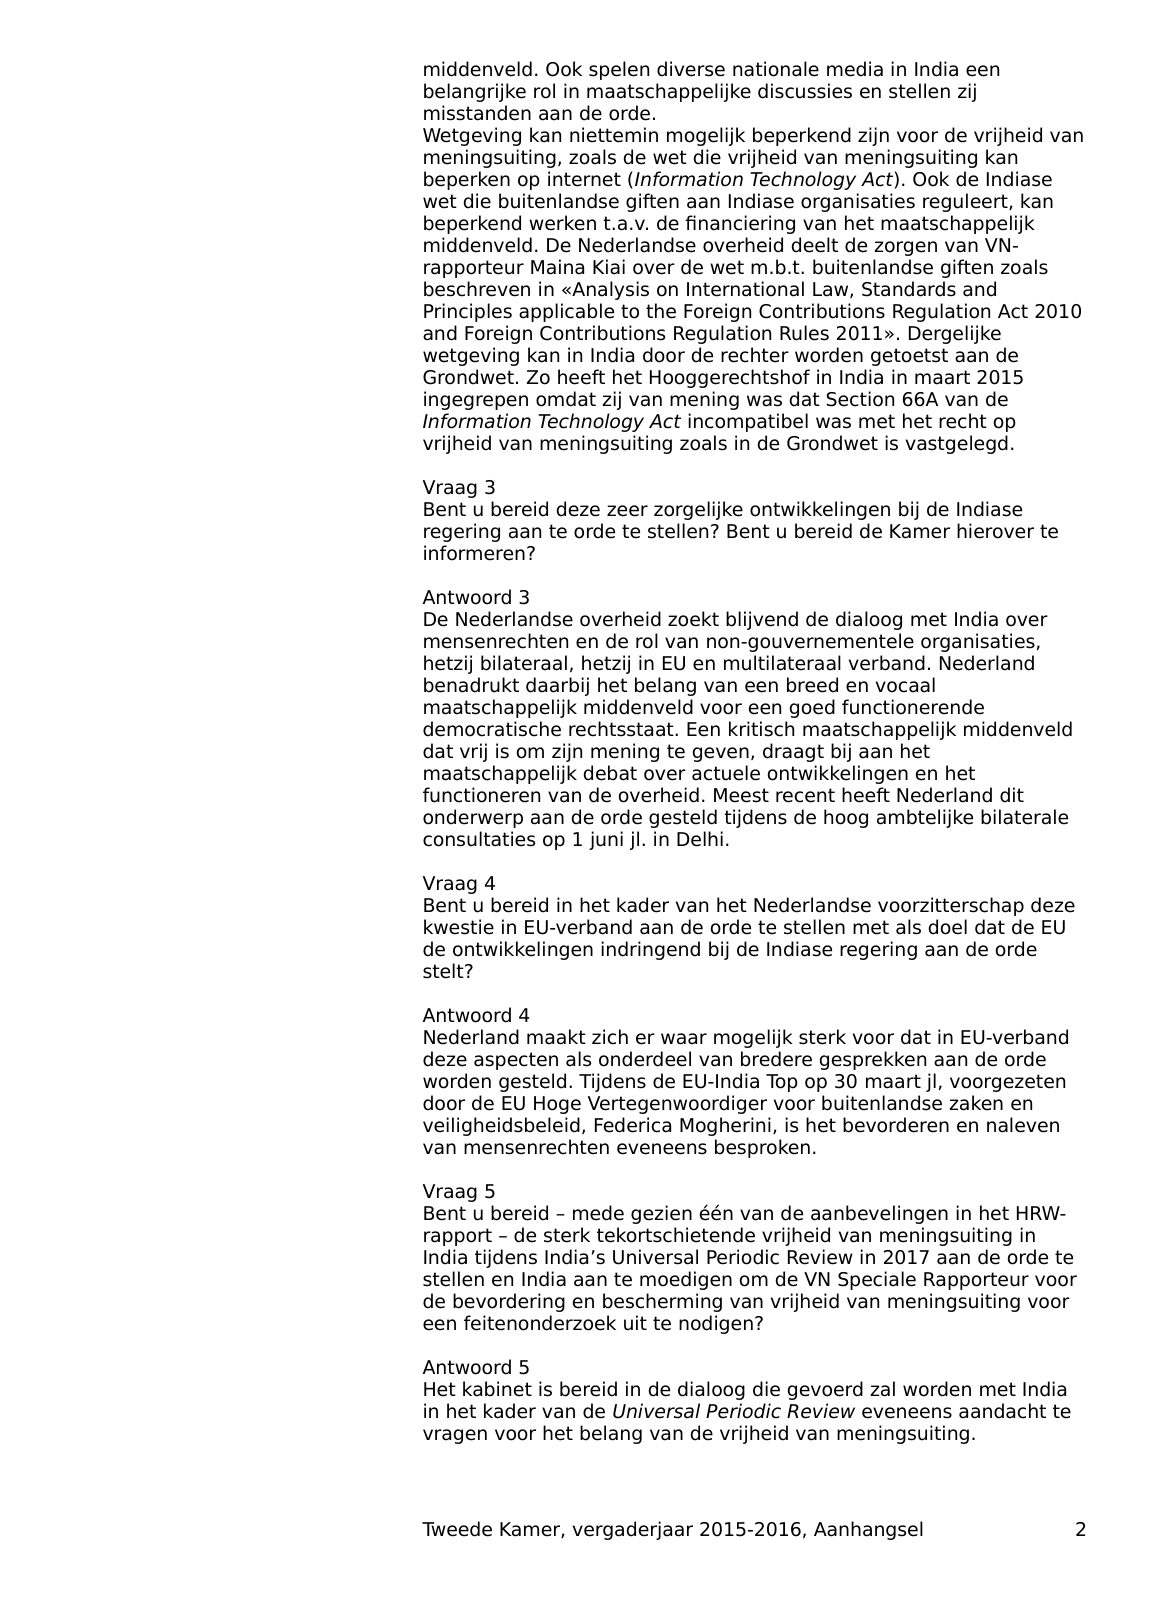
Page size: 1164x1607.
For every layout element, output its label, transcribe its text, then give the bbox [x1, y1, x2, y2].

text De Nederlandse overheid zoekt blijvend de dialoog met India over mensenrechten en de rol van non-gouvernementele organisaties, hetzij bilateraal, hetzij in EU en multilateraal verband. Nederland benadrukt daarbij het belang van een breed en vocaal maatschappelijk middenveld voor een goed functionerende democratische rechtsstaat. Een kritisch maatschappelijk middenveld dat vrij is om zijn mening te geven, draagt bij aan het maatschappelijk debat over actuele ontwikkelingen en het functioneren van de overheid. Meest recent heeft Nederland dit onderwerp aan de orde gesteld tijdens de hoog ambtelijke bilaterale consultaties op 1 juni jl. in Delhi. [422, 609, 1087, 851]
text Vraag 5 [422, 1181, 1087, 1203]
text middenveld. Ook spelen diverse nationale media in India een belangrijke rol in maatschappelijke discussies en stellen zij misstanden aan de orde. [422, 59, 1087, 125]
text Bent u bereid – mede gezien één van de aanbevelingen in het HRW-rapport – de sterk tekortschietende vrijheid van meningsuiting in India tijdens India’s Universal Periodic Review in 2017 aan de orde te stellen en India aan te moedigen om de VN Speciale Rapporteur voor de bevordering en bescherming van vrijheid van meningsuiting voor een feitenonderzoek uit te nodigen? [422, 1203, 1087, 1335]
text Nederland maakt zich er waar mogelijk sterk voor dat in EU-verband deze aspecten als onderdeel van bredere gesprekken aan de orde worden gesteld. Tijdens de EU-India Top op 30 maart jl, voorgezeten door de EU Hoge Vertegenwoordiger voor buitenlandse zaken en veiligheidsbeleid, Federica Mogherini, is het bevorderen en naleven van mensenrechten eveneens besproken. [422, 1027, 1087, 1159]
text Antwoord 4 [422, 1005, 1087, 1027]
text Vraag 4 [422, 873, 1087, 895]
text Antwoord 5 [422, 1357, 1087, 1379]
text Antwoord 3 [422, 587, 1087, 609]
text Wetgeving kan niettemin mogelijk beperkend zijn voor de vrijheid van meningsuiting, zoals de wet die vrijheid van meningsuiting kan beperken op internet (Information Technology Act). Ook de Indiase wet die buitenlandse giften aan Indiase organisaties reguleert, kan beperkend werken t.a.v. de financiering van het maatschappelijk middenveld. De Nederlandse overheid deelt de zorgen van VN-rapporteur Maina Kiai over de wet m.b.t. buitenlandse giften zoals beschreven in «Analysis on International Law, Standards and Principles applicable to the Foreign Contributions Regulation Act 2010 and Foreign Contributions Regulation Rules 2011». Dergelijke wetgeving kan in India door de rechter worden getoetst aan de Grondwet. Zo heeft het Hooggerechtshof in India in maart 2015 ingegrepen omdat zij van mening was dat Section 66A van de Information Technology Act incompatibel was met het recht op vrijheid van meningsuiting zoals in de Grondwet is vastgelegd. [422, 125, 1087, 455]
text Bent u bereid in het kader van het Nederlandse voorzitterschap deze kwestie in EU-verband aan de orde te stellen met als doel dat de EU de ontwikkelingen indringend bij de Indiase regering aan de orde stelt? [422, 895, 1087, 983]
text Vraag 3 [422, 477, 1087, 499]
text Het kabinet is bereid in de dialoog die gevoerd zal worden met India in het kader van de Universal Periodic Review eveneens aandacht te vragen voor het belang van de vrijheid van meningsuiting. [422, 1379, 1087, 1445]
text Bent u bereid deze zeer zorgelijke ontwikkelingen bij de Indiase regering aan te orde te stellen? Bent u bereid de Kamer hierover te informeren? [422, 499, 1087, 565]
